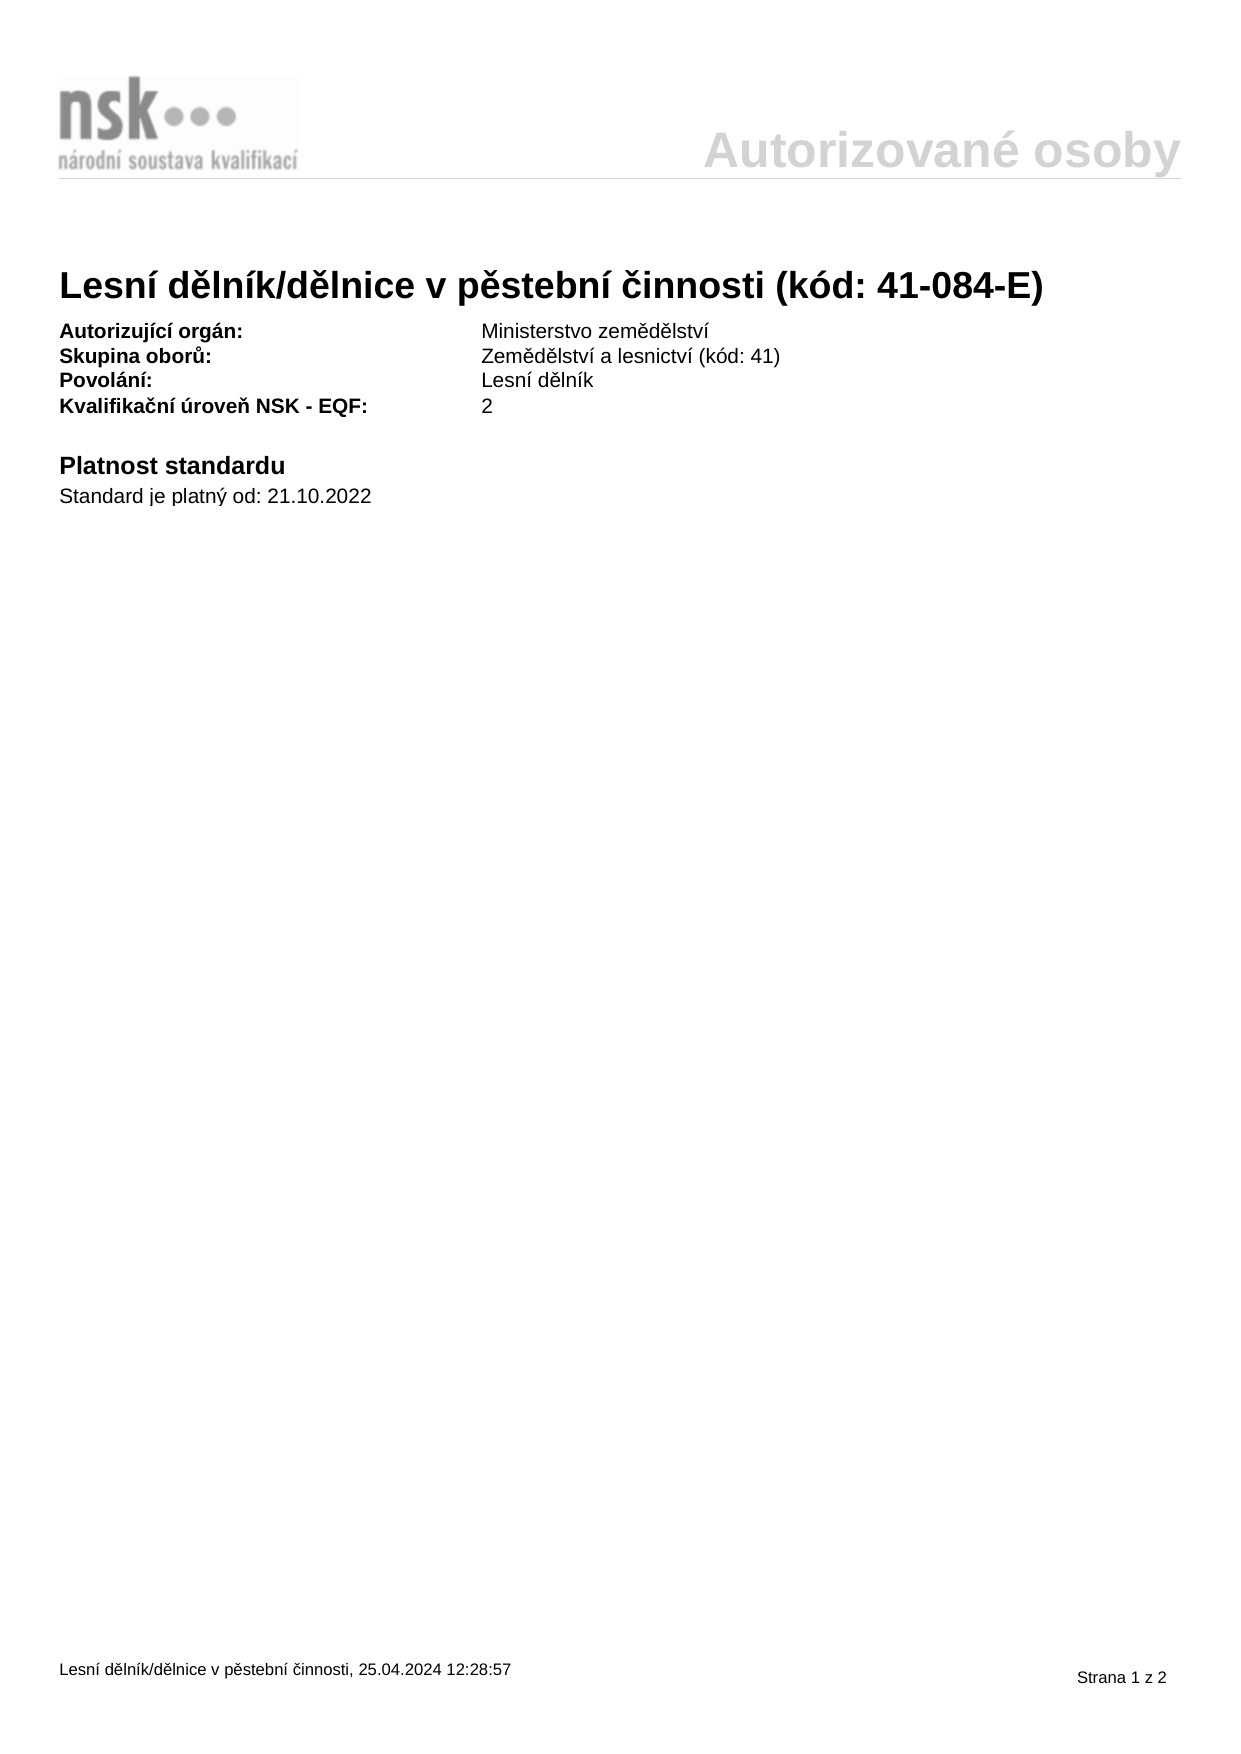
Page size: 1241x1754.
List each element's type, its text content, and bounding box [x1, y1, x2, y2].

table_cell [860, 506, 886, 806]
table_cell [618, 172, 626, 178]
table_cell [1167, 506, 1181, 806]
table_cell [481, 307, 617, 319]
table_cell [481, 1106, 617, 1383]
picture [57, 59, 619, 172]
table_cell [1167, 1384, 1181, 1659]
table_cell [119, 806, 481, 1106]
table_cell Autorizující orgán: [59, 319, 481, 343]
table_cell [1167, 418, 1181, 447]
table_cell [626, 1384, 860, 1659]
table_cell [618, 1384, 626, 1659]
table_cell [119, 196, 481, 224]
table_cell [618, 506, 626, 806]
table_cell Standard je platný od: 21.10.2022 [59, 484, 1181, 506]
table_cell [119, 1106, 481, 1383]
table_cell [481, 418, 617, 447]
table_cell [886, 1384, 1167, 1659]
table_cell [626, 307, 860, 319]
table_cell [886, 307, 1167, 319]
table_cell Lesní dělník/dělnice v pěstební činnosti, 25.04.2024 12:28:57 [59, 1660, 860, 1696]
table_cell [626, 806, 860, 1106]
table_cell [860, 307, 886, 319]
table_cell Zemědělství a lesnictví (kód: 41) [481, 344, 1181, 368]
table_cell [860, 196, 886, 224]
table_cell [886, 806, 1167, 1106]
table_cell [618, 806, 626, 1106]
table_cell [618, 418, 626, 447]
table_cell Platnost standardu [59, 448, 1181, 483]
table_cell [59, 418, 119, 447]
table_cell [860, 806, 886, 1106]
table_cell [59, 1106, 119, 1383]
table_cell [481, 196, 617, 224]
table_cell [860, 418, 886, 447]
table_cell Lesní dělník/dělnice v pěstební činnosti (kód: 41-084-E) [59, 224, 1181, 307]
table_cell [119, 172, 481, 178]
table_header [619, 59, 626, 172]
table_header Autorizované osoby [626, 59, 1181, 178]
table_cell [626, 1106, 860, 1383]
table_cell [119, 506, 481, 806]
table_cell [59, 172, 119, 178]
table_cell [481, 806, 617, 1106]
table_cell [59, 196, 119, 224]
table_cell Kvalifikační úroveň NSK - EQF: [59, 394, 481, 417]
table_cell [618, 307, 626, 319]
table_cell [59, 1384, 119, 1659]
table_cell [59, 506, 119, 806]
table_cell [481, 1384, 617, 1659]
table_cell Lesní dělník [481, 368, 1181, 393]
table_cell [119, 1384, 481, 1659]
table_cell [886, 418, 1167, 447]
table_cell [860, 1384, 886, 1659]
table_cell [59, 307, 119, 319]
table_cell [626, 506, 860, 806]
table_cell Strana 1 z 2 [860, 1660, 1167, 1696]
table_cell [886, 506, 1167, 806]
table_cell Povolání: [59, 368, 481, 392]
table_cell [1167, 1106, 1181, 1383]
table_cell Ministerstvo zemědělství [481, 319, 1181, 344]
table_cell [481, 172, 617, 178]
table_cell [1167, 806, 1181, 1106]
table_cell [626, 418, 860, 447]
table_cell Skupina oborů: [59, 344, 481, 368]
table_cell [481, 506, 617, 806]
table_cell 2 [481, 394, 1181, 417]
table_cell [1167, 1660, 1181, 1696]
table_cell [1167, 307, 1181, 319]
table_cell [618, 1106, 626, 1383]
table_cell [886, 196, 1167, 224]
table_cell [1167, 196, 1181, 224]
table_cell [618, 196, 626, 224]
table_cell [886, 1106, 1167, 1383]
table_cell [59, 179, 1181, 196]
table_cell [860, 1106, 886, 1383]
table_cell [119, 307, 481, 319]
table_cell [119, 418, 481, 447]
table_cell [626, 196, 860, 224]
table_cell [59, 806, 119, 1106]
